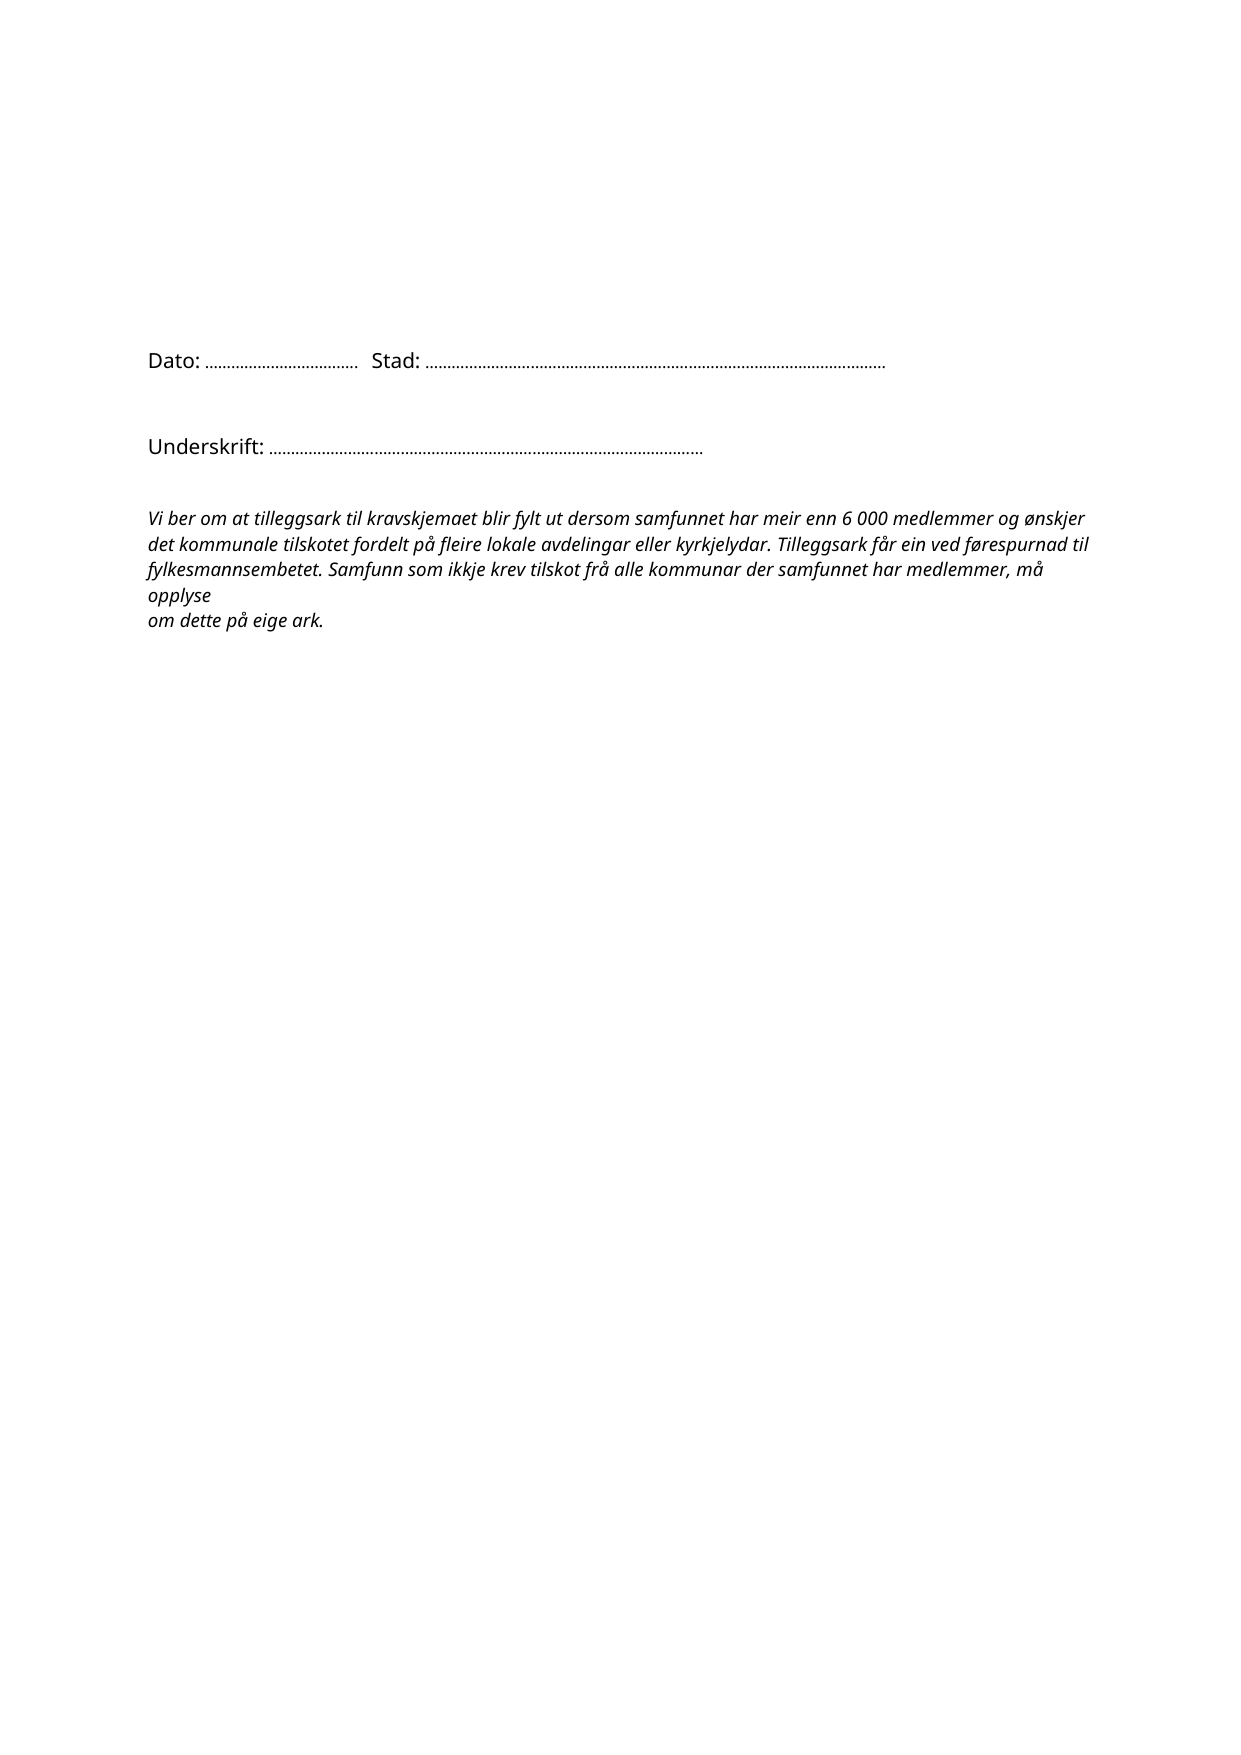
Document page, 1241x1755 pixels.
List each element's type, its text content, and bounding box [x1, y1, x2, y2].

text Dato: …………………………….. Stad: …………………………………………………………………………………………… [148, 318, 1093, 409]
text Underskrift: ……………………………………………………………………………………… [148, 432, 1093, 460]
text Vi ber om at tilleggsark til kravskjemaet blir fylt ut dersom samfunnet har meir enn 6 000 medlemmer og ønskjer det kommunale tilskotet fordelt på fleire lokale avdelingar eller kyrkjelydar. Tilleggsark får ein ved førespurnad til fylkesmannsembetet. Samfunn som ikkje krev tilskot frå alle kommunar der samfunnet har medlemmer, må opplyse om dette på eige ark. [148, 506, 1093, 662]
